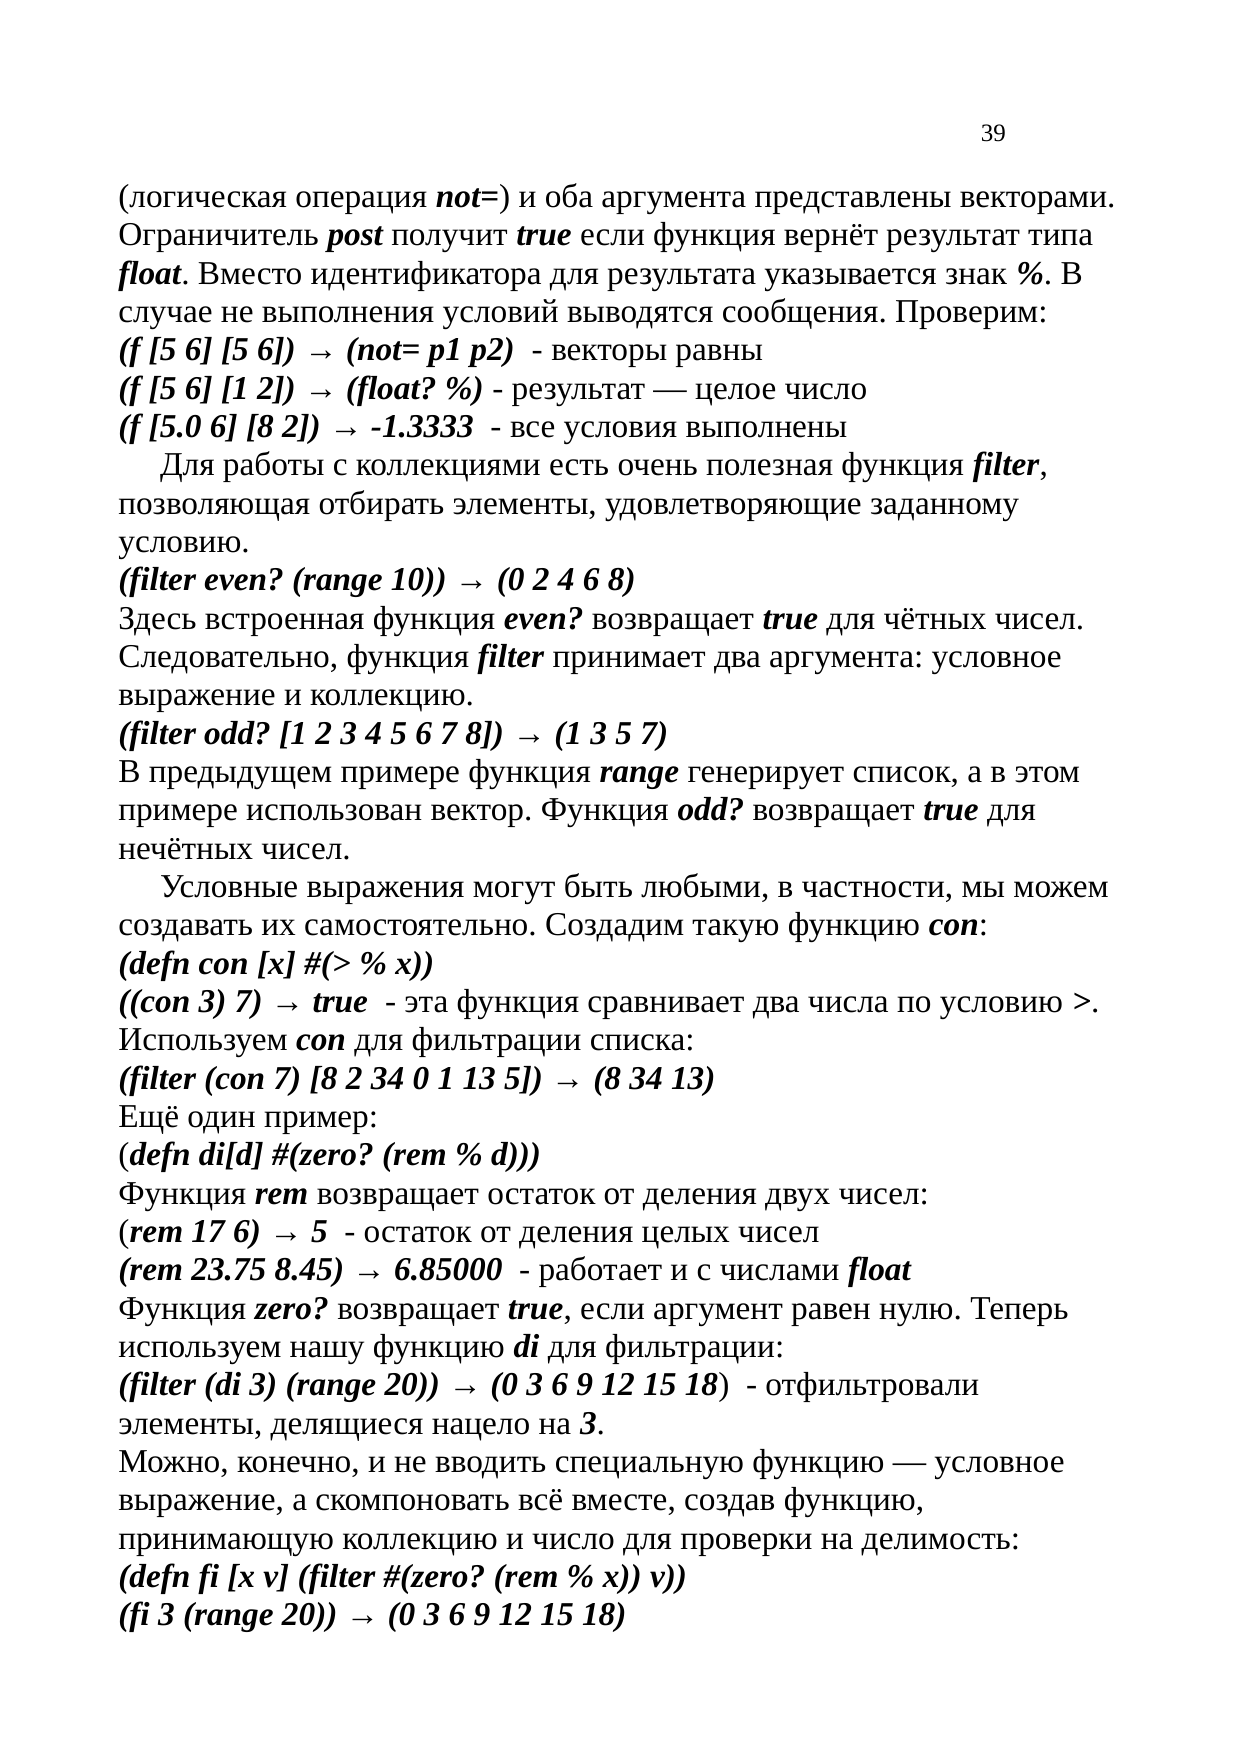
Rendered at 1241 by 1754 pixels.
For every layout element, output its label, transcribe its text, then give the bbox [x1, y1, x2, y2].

text Условные выражения могут быть любыми, в частности, мы можем создавать их самостоятельно. Создадим такую функцию con: [118, 866, 1122, 943]
text (rem 17 6) → 5 - остаток от деления целых чисел [118, 1211, 1122, 1250]
text Функция zero? возвращает true, если аргумент равен нулю. Теперь используем нашу функцию di для фильтрации: [118, 1288, 1122, 1365]
text Функция rem возвращает остаток от деления двух чисел: [118, 1173, 1122, 1211]
text (filter (con 7) [8 2 34 0 1 13 5]) → (8 34 13) [118, 1058, 1122, 1096]
text (f [5.0 6] [8 2]) → -1.3333 - все условия выполнены [118, 406, 1122, 445]
text (fi 3 (range 20)) → (0 3 6 9 12 15 18) [118, 1595, 1122, 1633]
text (defn fi [x v] (filter #(zero? (rem % x)) v)) [118, 1556, 1122, 1595]
text (defn con [x] #(> % x)) [118, 943, 1122, 981]
text (defn di[d] #(zero? (rem % d))) [118, 1135, 1122, 1173]
text ((con 3) 7) → true - эта функция сравнивает два числа по условию >. [118, 981, 1122, 1020]
text (f [5 6] [1 2]) → (float? %) - результат — целое число [118, 368, 1122, 406]
text Здесь встроенная функция even? возвращает true для чётных чисел. Следовательно, функция filter принимает два аргумента: условное выражение и коллекцию. [118, 598, 1122, 713]
text Для работы с коллекциями есть очень полезная функция filter, позволяющая отбирать элементы, удовлетворяющие заданному условию. [118, 445, 1122, 560]
text (rem 23.75 8.45) → 6.85000 - работает и с числами float [118, 1250, 1122, 1288]
text Используем con для фильтрации списка: [118, 1020, 1122, 1058]
text Ещё один пример: [118, 1096, 1122, 1135]
text Можно, конечно, и не вводить специальную функцию — условное выражение, а скомпоновать всё вместе, создав функцию, принимающую коллекцию и число для проверки на делимость: [118, 1441, 1122, 1556]
text В предыдущем примере функция range генерирует список, а в этом примере использован вектор. Функция odd? возвращает true для нечётных чисел. [118, 751, 1122, 866]
text (логическая операция not=) и оба аргумента представлены векторами. Ограничитель post получит true если функция вернёт результат типа float. Вместо идентификатора для результата указывается знак %. В случае не выполнения условий выводятся сообщения. Проверим: [118, 176, 1122, 330]
text (filter odd? [1 2 3 4 5 6 7 8]) → (1 3 5 7) [118, 713, 1122, 751]
text (filter (di 3) (range 20)) → (0 3 6 9 12 15 18) - отфильтровали элементы, делящиеся нацело на 3. [118, 1365, 1122, 1441]
text (filter even? (range 10)) → (0 2 4 6 8) [118, 560, 1122, 598]
text (f [5 6] [5 6]) → (not= p1 p2) - векторы равны [118, 330, 1122, 368]
